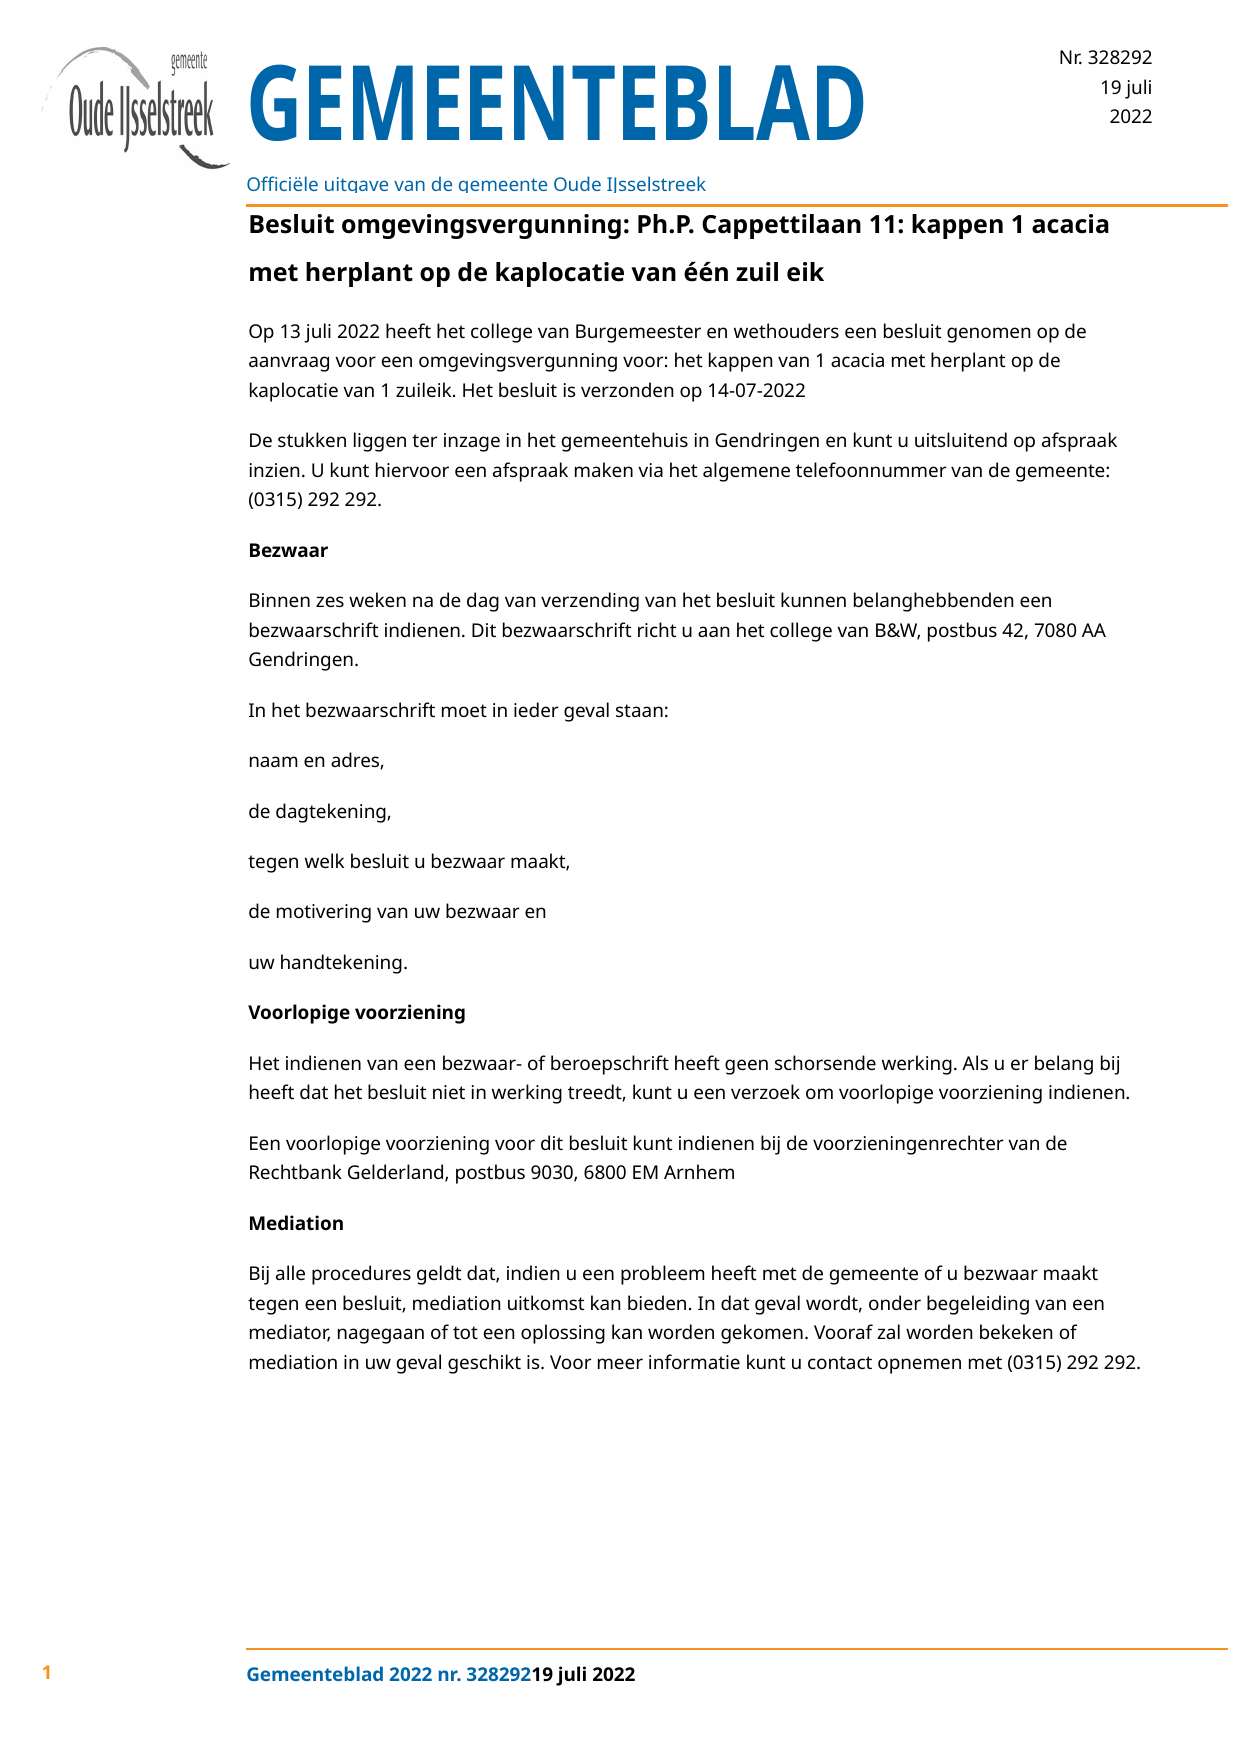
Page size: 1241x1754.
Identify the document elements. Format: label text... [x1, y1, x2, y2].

text Besluit omgevingsvergunning: Ph.P. Cappettilaan 11: kappen 1 acacia met herplant op de kaplocatie van één zuil eik [248, 207, 1152, 288]
text uw handtekening. [248, 949, 1152, 975]
text tegen welk besluit u bezwaar maakt, [248, 848, 1152, 874]
text de motivering van uw bezwaar en [248, 899, 1152, 924]
picture [41, 47, 231, 172]
text de dagtekening, [248, 798, 1152, 824]
text Op 13 juli 2022 heeft het college van Burgemeester en wethouders een besluit genomen op de aanvraag voor een omgevingsvergunning voor: het kappen van 1 acacia met herplant op de kaplocatie van 1 zuileik. Het besluit is verzonden op 14-07-2022 [248, 318, 1152, 403]
text Een voorlopige voorziening voor dit besluit kunt indienen bij de voorzieningenrechter van de Rechtbank Gelderland, postbus 9030, 6800 EM Arnhem [248, 1130, 1152, 1185]
text Voorlopige voorziening [248, 999, 1152, 1025]
text Bij alle procedures geldt dat, indien u een probleem heeft met de gemeente of u bezwaar maakt tegen een besluit, mediation uitkomst kan bieden. In dat geval wordt, onder begeleiding van een mediator, nagegaan of tot een oplossing kan worden gekomen. Vooraf zal worden bekeken of mediation in uw geval geschikt is. Voor meer informatie kunt u contact opnemen met (0315) 292 292. [248, 1260, 1152, 1375]
text Binnen zes weken na de dag van verzending van het besluit kunnen belanghebbenden een bezwaarschrift indienen. Dit bezwaarschrift richt u aan het college van B&W, postbus 42, 7080 AA Gendringen. [248, 587, 1152, 672]
text Het indienen van een bezwaar- of beroepschrift heeft geen schorsende werking. Als u er belang bij heeft dat het besluit niet in werking treedt, kunt u een verzoek om voorlopige voorziening indienen. [248, 1050, 1152, 1105]
text De stukken liggen ter inzage in het gemeentehuis in Gendringen en kunt u uitsluitend op afspraak inzien. U kunt hiervoor een afspraak maken via het algemene telefoonnummer van de gemeente: (0315) 292 292. [248, 427, 1152, 512]
text Mediation [248, 1210, 1152, 1236]
text Bezwaar [248, 537, 1152, 563]
text naam en adres, [248, 747, 1152, 773]
text In het bezwaarschrift moet in ieder geval staan: [248, 697, 1152, 723]
